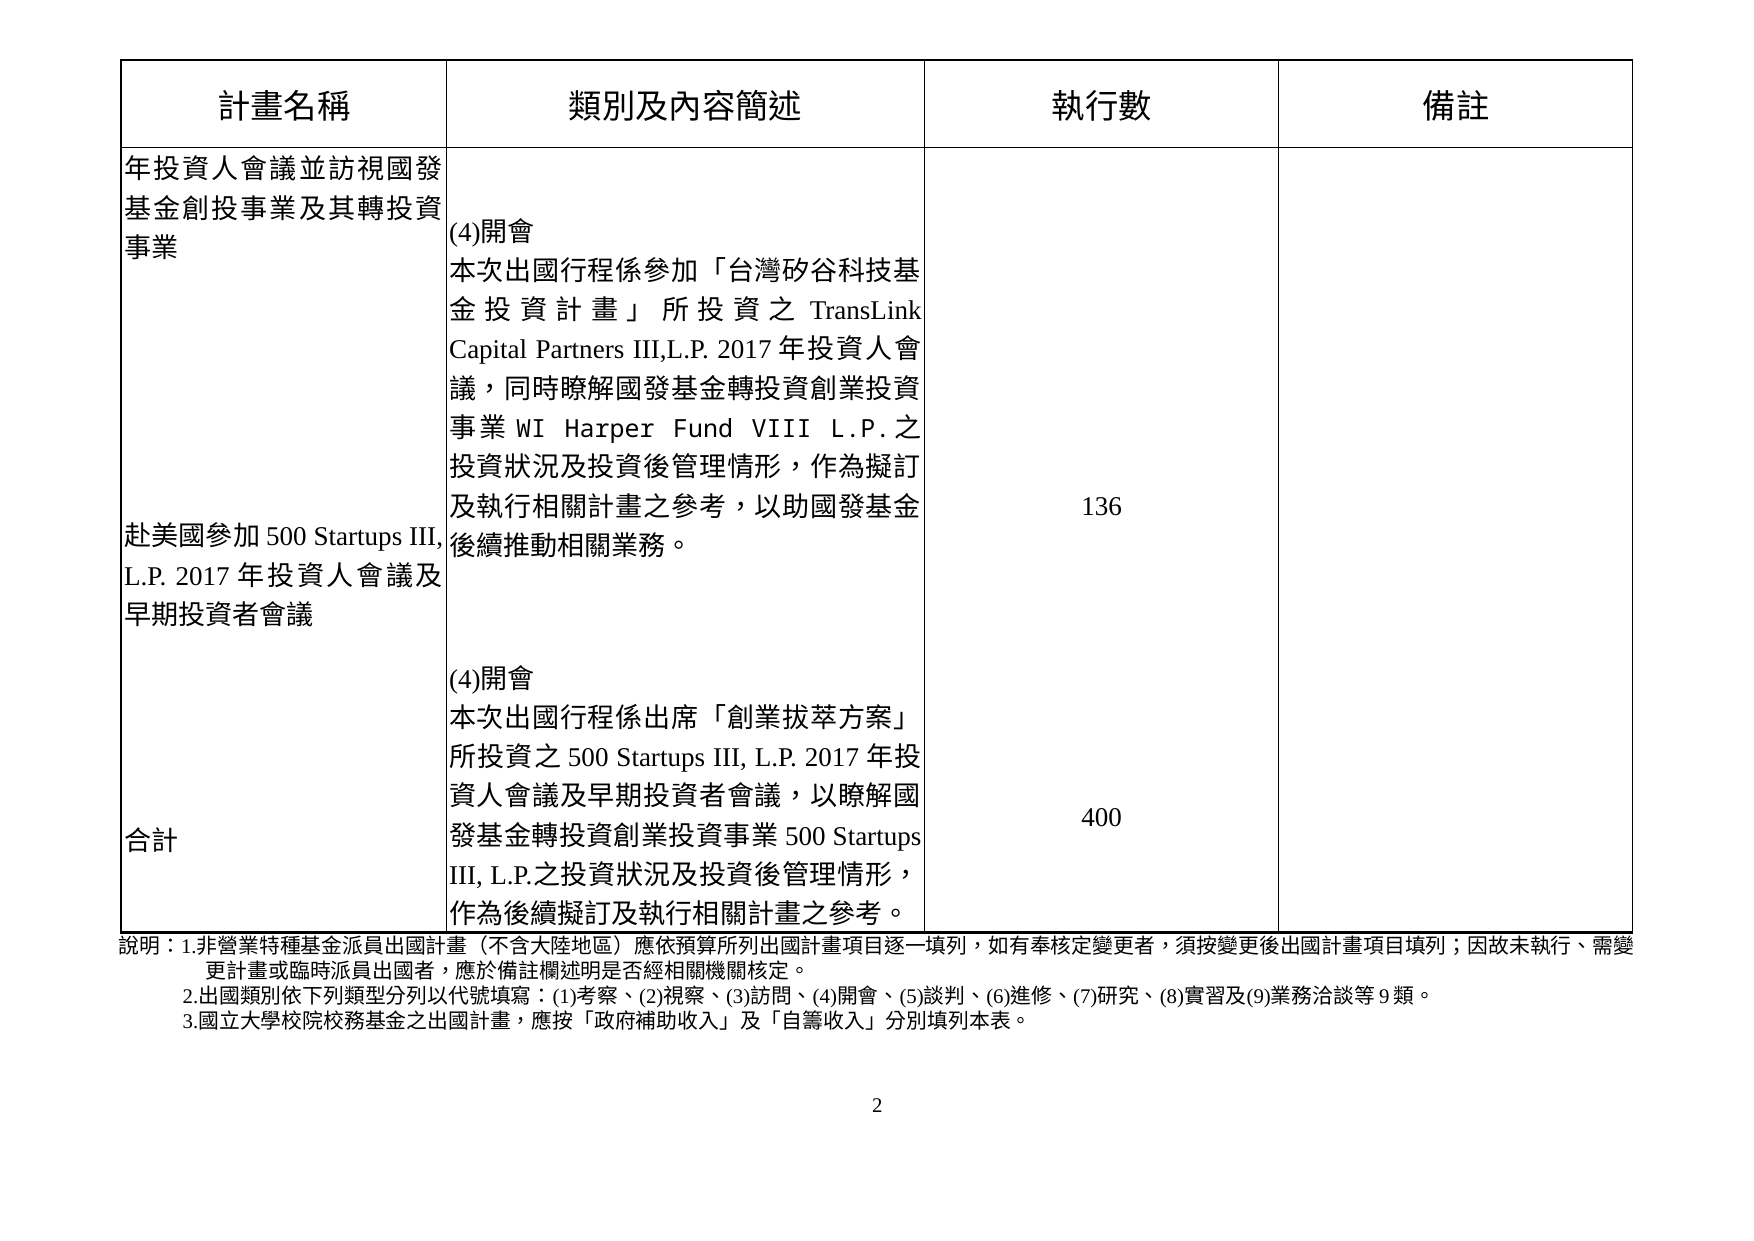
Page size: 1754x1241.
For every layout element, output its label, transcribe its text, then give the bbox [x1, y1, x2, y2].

table_header 類別及內容簡述 [447, 61, 924, 147]
text 說明：1.非營業特種基金派員出國計畫（不含大陸地區）應依預算所列出國計畫項目逐一填列，如有奉核定變更者，須按變更後出國計畫項目填列；因故未執行、需變更計畫或臨時派員出國者，應於備註欄述明是否經相關機關核定。 [118, 933, 1639, 983]
table_header 執行數 [925, 61, 1278, 147]
text 2.出國類別依下列類型分列以代號填寫：(1)考察、(2)視察、(3)訪問、(4)開會、(5)談判、(6)進修、(7)研究、(8)實習及(9)業務洽談等9類。 [182, 983, 1580, 1008]
table_cell (4)開會 本次出國行程係參加「台灣矽谷科技基金投資計畫」所投資之TransLink Capital Partners III,L.P. 2017年投資人會議，同時瞭解國發基金轉投資創業投資事業WI Harper Fund VIII L.P.之投資狀況及投資後管理情形，作為擬訂及執行相關計畫之參考，以助國發基金後續推動相關業務。 (4)開會 本次出國行程係出席「創業拔萃方案」所投資之500 Startups III, L.P. 2017年投資人會議及早期投資者會議，以瞭解國發基金轉投資創業投資事業500 Startups III, L.P.之投資狀況及投資後管理情形，作為後續擬訂及執行相關計畫之參考。 [447, 148, 924, 931]
table_cell 年投資人會議並訪視國發基金創投事業及其轉投資事業 赴美國參加500 Startups III, L.P. 2017年投資人會議及早期投資者會議 合計 [122, 148, 446, 931]
table_cell 136 400 [925, 148, 1278, 931]
text 3.國立大學校院校務基金之出國計畫，應按「政府補助收入」及「自籌收入」分別填列本表。 [182, 1008, 1580, 1033]
table_cell [1279, 148, 1632, 931]
table_header 備註 [1279, 61, 1632, 147]
table_header 計畫名稱 [122, 61, 446, 147]
